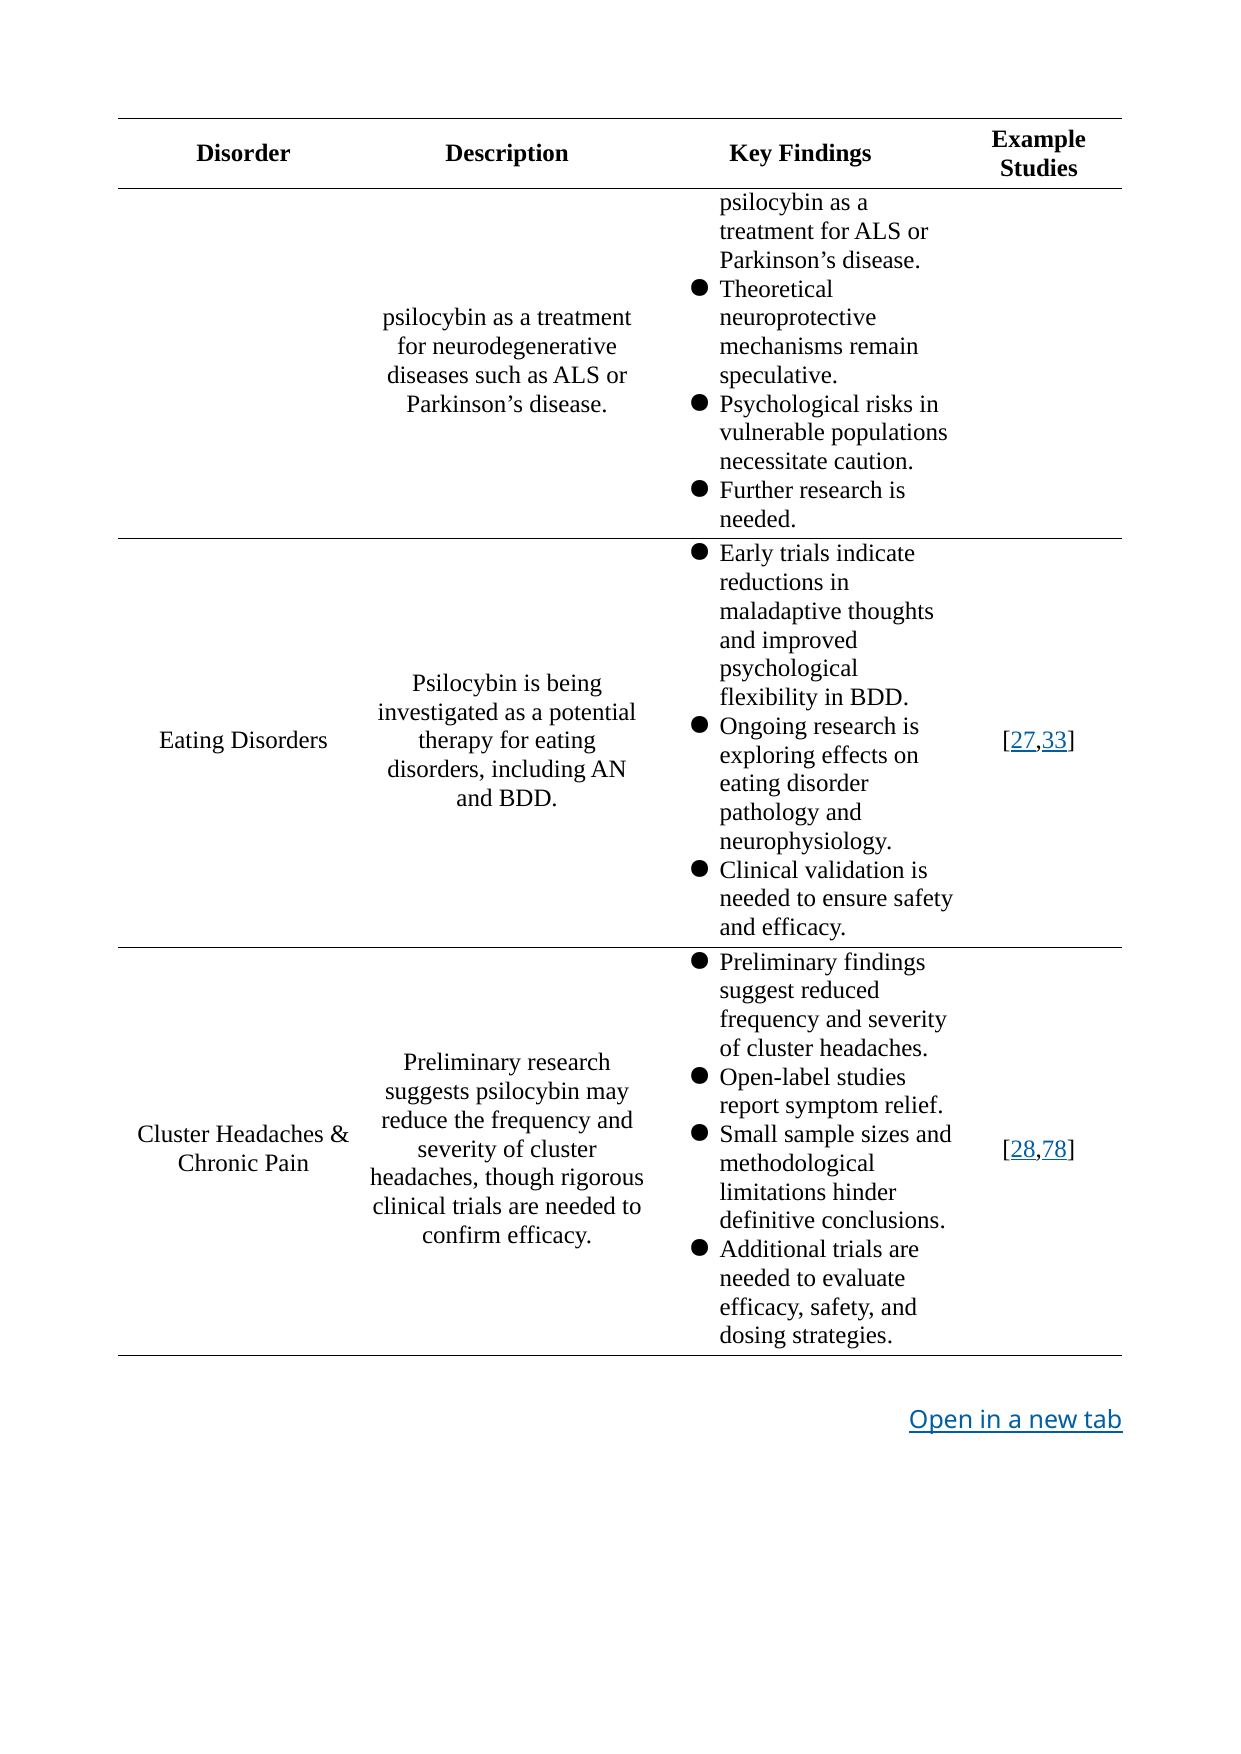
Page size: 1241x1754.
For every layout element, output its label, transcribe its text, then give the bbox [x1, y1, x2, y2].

table_cell [28,78] [955, 948, 1122, 1355]
table_cell Cluster Headaches & Chronic Pain [118, 948, 368, 1355]
table_header Description [368, 119, 646, 187]
table_cell psilocybin as a treatment for neurodegenerative diseases such as ALS or Parkinson’s disease. [368, 189, 646, 538]
table_cell Early trials indicate reductions in maladaptive thoughts and improved psychological flexibility in BDD. Ongoing research is exploring effects on eating disorder pathology and neurophysiology. Clinical validation is needed to ensure safety and efficacy. [646, 539, 955, 947]
table_cell [955, 189, 1122, 538]
table_cell Eating Disorders [118, 539, 368, 947]
table_cell Psilocybin is being investigated as a potential therapy for eating disorders, including AN and BDD. [368, 539, 646, 947]
table_header Key Findings [646, 119, 955, 187]
table_header Example Studies [955, 119, 1122, 187]
table_cell [118, 189, 368, 538]
table_cell psilocybin as a treatment for ALS or Parkinson’s disease. Theoretical neuroprotective mechanisms remain speculative. Psychological risks in vulnerable populations necessitate caution. Further research is needed. [646, 189, 955, 538]
table_cell [27,33] [955, 539, 1122, 947]
text Open in a new tab [118, 1402, 1122, 1436]
table_cell Preliminary findings suggest reduced frequency and severity of cluster headaches. Open-label studies report symptom relief. Small sample sizes and methodological limitations hinder definitive conclusions. Additional trials are needed to evaluate efficacy, safety, and dosing strategies. [646, 948, 955, 1355]
table_header Disorder [118, 119, 368, 187]
table_cell Preliminary research suggests psilocybin may reduce the frequency and severity of cluster headaches, though rigorous clinical trials are needed to confirm efficacy. [368, 948, 646, 1355]
